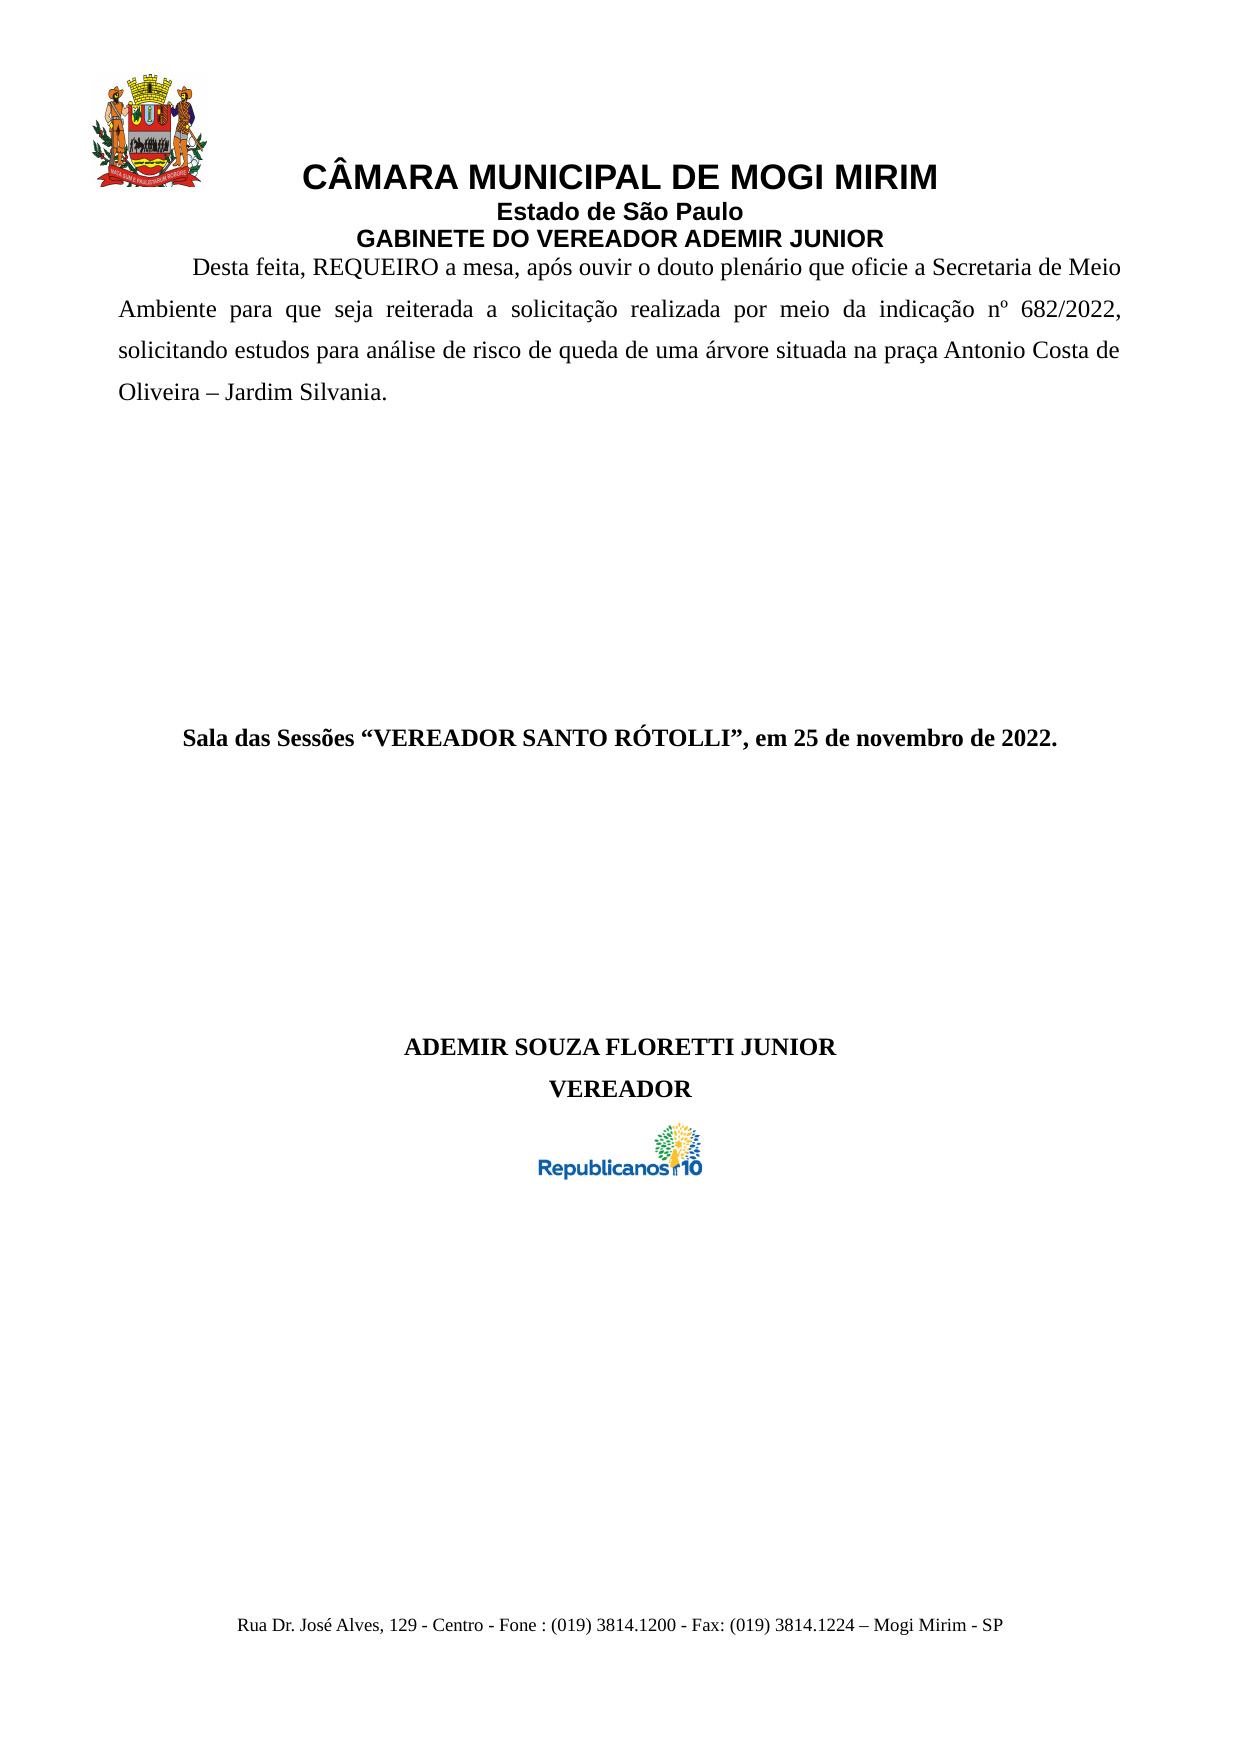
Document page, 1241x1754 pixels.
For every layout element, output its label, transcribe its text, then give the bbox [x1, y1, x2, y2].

text VEREADOR [118, 1075, 1122, 1102]
text Desta feita, REQUEIRO a mesa, após ouvir o douto plenário que oficie a Secretaria de Meio Ambiente para que seja reiterada a solicitação realizada por meio da indicação nº 682/2022, solicitando estudos para análise de risco de queda de uma árvore situada na praça Antonio Costa de Oliveira – Jardim Silvania. [118, 253, 1122, 406]
subtitle ADEMIR SOUZA FLORETTI JUNIOR [118, 1033, 1122, 1061]
text Sala das Sessões “VEREADOR SANTO RÓTOLLI”, em 25 de novembro de 2022. [118, 724, 1122, 752]
picture [538, 1117, 703, 1191]
picture [91, 74, 208, 187]
